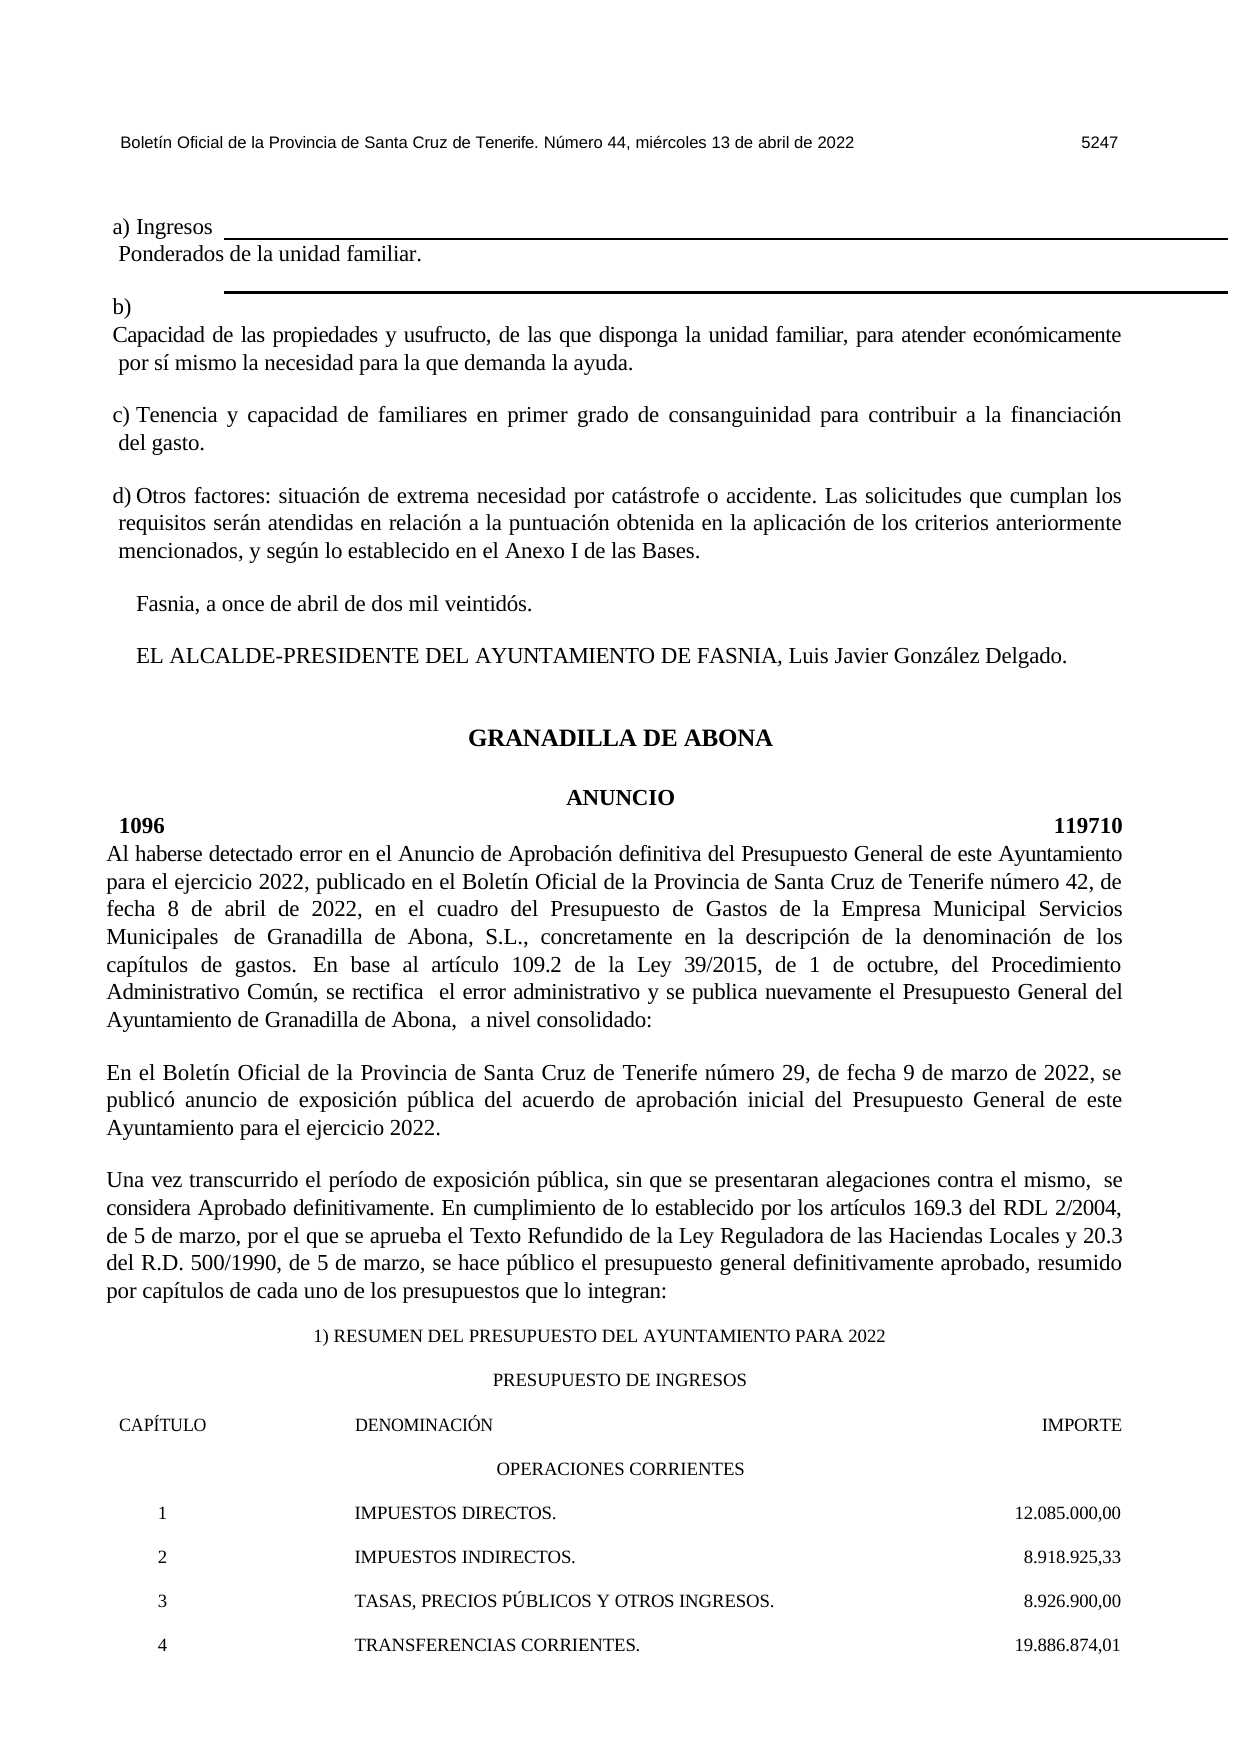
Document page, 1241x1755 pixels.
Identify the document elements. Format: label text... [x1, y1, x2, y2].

table_cell 8.926.900,00 [896, 1580, 1128, 1624]
table_cell IMPUESTOS INDIRECTOS. [261, 1536, 896, 1580]
text CAPÍTULO DENOMINACIÓN IMPORTE [106, 1413, 1135, 1435]
table_cell 3 [152, 1580, 261, 1624]
list Ingresos Ponderados de la unidad familiar. [106, 213, 1141, 267]
table_cell TASAS, PRECIOS PÚBLICOS Y OTROS INGRESOS. [261, 1580, 896, 1624]
table_header 1 [152, 1494, 261, 1536]
text 1096 119710 [106, 812, 1135, 839]
table_cell 4 [152, 1624, 261, 1668]
list RESUMEN DEL PRESUPUESTO DEL AYUNTAMIENTO PARA 2022 PRESUPUESTO DE INGRESOS [313, 1325, 908, 1390]
text EL ALCALDE-PRESIDENTE DEL AYUNTAMIENTO DE FASNIA, Luis Javier González Delgado. [136, 642, 1141, 669]
table_header IMPUESTOS DIRECTOS. [261, 1494, 896, 1536]
list Tenencia y capacidad de familiares en primer grado de consanguinidad para contribuir a la financiación del gasto. [106, 401, 1123, 455]
table_cell 8.918.925,33 [896, 1536, 1128, 1580]
table_header 12.085.000,00 [896, 1494, 1128, 1536]
subtitle ANUNCIO [106, 784, 1135, 811]
text Una vez transcurrido el período de exposición pública, sin que se presentaran alegaciones contra el mismo, se considera Aprobado definitivamente. En cumplimiento de lo establecido por los artículos 169.3 del RDL 2/2004, de 5 de marzo, por el que se aprueba el Texto Refundido de la Ley Reguladora de las Haciendas Locales y 20.3 del R.D. 500/1990, de 5 de marzo, se hace público el presupuesto general definitivamente aprobado, resumido por capítulos de cada uno de los presupuestos que lo integran: [106, 1166, 1123, 1303]
text Fasnia, a once de abril de dos mil veintidós. [136, 589, 1141, 616]
subtitle GRANADILLA DE ABONA [106, 723, 1135, 752]
text OPERACIONES CORRIENTES [106, 1458, 1135, 1479]
list Capacidad de las propiedades y usufructo, de las que disponga la unidad familiar, para atender económicamente por sí mismo la necesidad para la que demanda la ayuda. [106, 293, 1122, 375]
list Otros factores: situación de extrema necesidad por catástrofe o accidente. Las solicitudes que cumplan los requisitos serán atendidas en relación a la puntuación obtenida en la aplicación de los criterios anteriormente mencionados, y según lo establecido en el Anexo I de las Bases. [106, 482, 1123, 563]
table_cell 2 [152, 1536, 261, 1580]
table_cell 19.886.874,01 [896, 1624, 1128, 1668]
text En el Boletín Oficial de la Provincia de Santa Cruz de Tenerife número 29, de fecha 9 de marzo de 2022, se publicó anuncio de exposición pública del acuerdo de aprobación inicial del Presupuesto General de este Ayuntamiento para el ejercicio 2022. [106, 1058, 1123, 1140]
text Al haberse detectado error en el Anuncio de Aprobación definitiva del Presupuesto General de este Ayuntamiento para el ejercicio 2022, publicado en el Boletín Oficial de la Provincia de Santa Cruz de Tenerife número 42, de fecha 8 de abril de 2022, en el cuadro del Presupuesto de Gastos de la Empresa Municipal Servicios Municipales de Granadilla de Abona, S.L., concretamente en la descripción de la denominación de los capítulos de gastos. En base al artículo 109.2 de la Ley 39/2015, de 1 de octubre, del Procedimiento Administrativo Común, se rectifica el error administrativo y se publica nuevamente el Presupuesto General del Ayuntamiento de Granadilla de Abona, a nivel consolidado: [106, 840, 1123, 1032]
table_cell TRANSFERENCIAS CORRIENTES. [261, 1624, 896, 1668]
